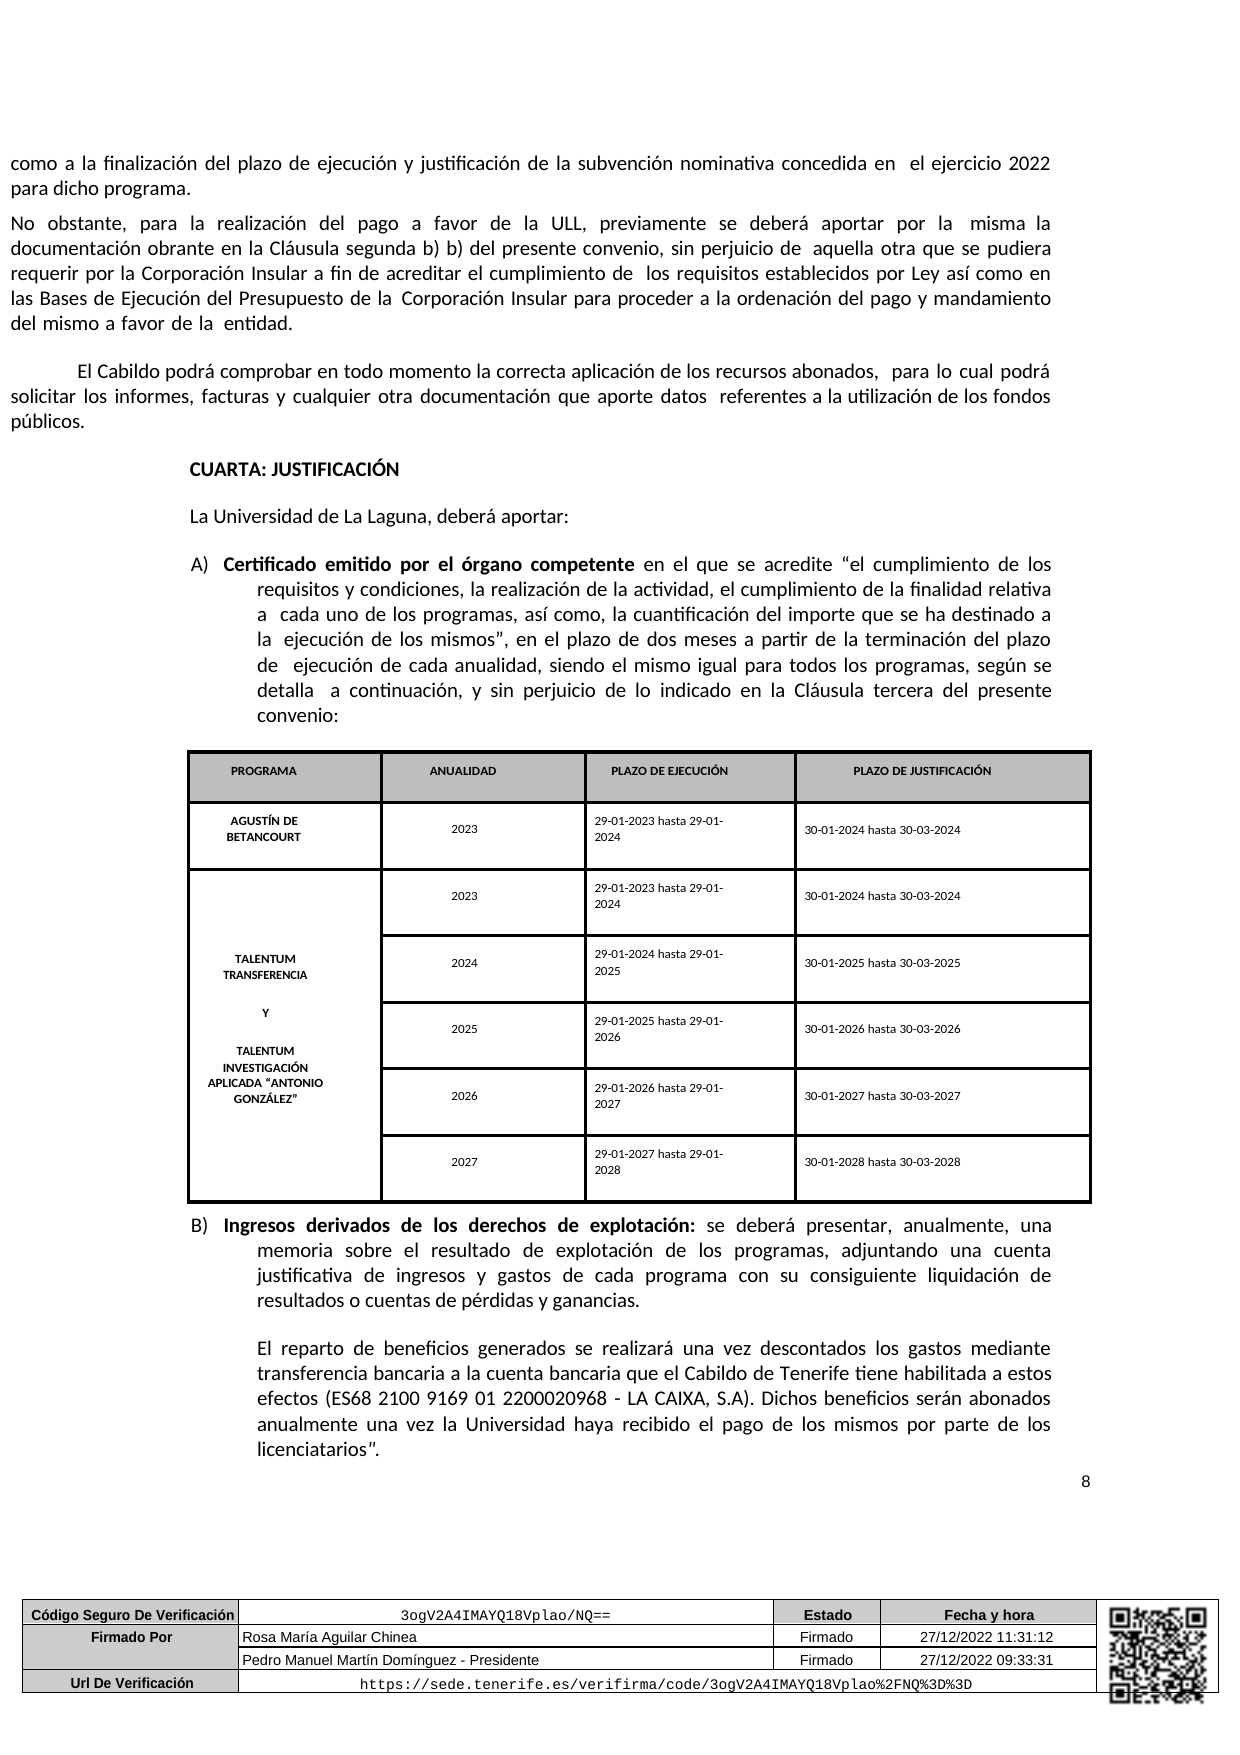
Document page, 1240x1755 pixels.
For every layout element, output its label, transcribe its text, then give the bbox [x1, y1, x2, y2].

table_cell 2023 [383, 871, 584, 934]
list Certificado emitido por el órgano competente en el que se acredite “el cumplimiento de los requisitos y condiciones, la realización de la actividad, el cumplimiento de la finalidad relativa a cada uno de los programas, así como, la cuantificación del importe que se ha destinado a la ejecución de los mismos”, en el plazo de dos meses a partir de la terminación del plazo de ejecución de cada anualidad, siendo el mismo igual para todos los programas, según se detalla a continuación, y sin perjuicio de lo indicado en la Cláusula tercera del presente convenio: [191, 551, 1052, 727]
table_cell 27/12/2022 11:31:12 [881, 1625, 1096, 1646]
table_cell 2023 [383, 804, 584, 868]
table_cell 29-01-2026 hasta 29-01- 2027 [587, 1070, 794, 1134]
table_header PLAZO DE JUSTIFICACIÓN [797, 754, 1089, 801]
picture [1099, 1693, 1218, 1716]
table_header 3ogV2A4IMAYQ18Vplao/NQ== [239, 1600, 773, 1623]
table_cell AGUSTÍN DE BETANCOURT [190, 804, 380, 868]
table_cell 2024 [383, 937, 584, 1001]
table_cell 29-01-2023 hasta 29-01- 2024 [587, 804, 794, 868]
table_cell 2026 [383, 1070, 584, 1134]
table_cell Firmado Por [23, 1625, 238, 1669]
picture [1099, 1600, 1218, 1692]
list Ingresos derivados de los derechos de explotación: se deberá presentar, anualmente, una memoria sobre el resultado de explotación de los programas, adjuntando una cuenta justificativa de ingresos y gastos de cada programa con su consiguiente liquidación de resultados o cuentas de pérdidas y ganancias. [191, 1212, 1052, 1313]
table_header Fecha y hora [881, 1600, 1096, 1623]
table_cell 29-01-2027 hasta 29-01- 2028 [587, 1137, 794, 1200]
table_cell 30-01-2028 hasta 30-03-2028 [797, 1137, 1089, 1200]
table_header PROGRAMA [190, 754, 380, 801]
text No obstante, para la realización del pago a favor de la ULL, previamente se deberá aportar por la misma la documentación obrante en la Cláusula segunda b) b) del presente convenio, sin perjuicio de aquella otra que se pudiera requerir por la Corporación Insular a fin de acreditar el cumplimiento de los requisitos establecidos por Ley así como en las Bases de Ejecución del Presupuesto de la Corporación Insular para proceder a la ordenación del pago y mandamiento del mismo a favor de la entidad. [10, 210, 1052, 336]
table_cell 29-01-2023 hasta 29-01- 2024 [587, 871, 794, 934]
table_cell TALENTUM TRANSFERENCIA Y TALENTUM INVESTIGACIÓN APLICADA “ANTONIO GONZÁLEZ” [190, 871, 380, 1200]
table_cell Firmado [774, 1648, 880, 1669]
table_cell Pedro Manuel Martín Domínguez - Presidente [239, 1648, 773, 1669]
table_cell https://sede.tenerife.es/verifirma/code/3ogV2A4IMAYQ18Vplao%2FNQ%3D%3D [239, 1670, 1096, 1692]
table_cell Firmado [774, 1625, 880, 1646]
table_cell 29-01-2025 hasta 29-01- 2026 [587, 1004, 794, 1067]
text El Cabildo podrá comprobar en todo momento la correcta aplicación de los recursos abonados, para lo cual podrá solicitar los informes, facturas y cualquier otra documentación que aporte datos referentes a la utilización de los fondos públicos. [10, 359, 1051, 434]
text La Universidad de La Laguna, deberá aportar: [189, 504, 1231, 529]
table_cell 2025 [383, 1004, 584, 1067]
table_header Estado [774, 1600, 880, 1623]
text El reparto de beneficios generados se realizará una vez descontados los gastos mediante transferencia bancaria a la cuenta bancaria que el Cabildo de Tenerife tiene habilitada a estos efectos (ES68 2100 9169 01 2200020968 - LA CAIXA, S.A). Dichos beneficios serán abonados anualmente una vez la Universidad haya recibido el pago de los mismos por parte de los licenciatarios". [257, 1335, 1052, 1461]
table_cell 30-01-2025 hasta 30-03-2025 [797, 937, 1089, 1001]
table_header ANUALIDAD [383, 754, 584, 801]
table_cell 30-01-2024 hasta 30-03-2024 [797, 871, 1089, 934]
table_cell Url De Verificación [23, 1670, 238, 1692]
table_header PLAZO DE EJECUCIÓN [587, 754, 794, 801]
table_cell 30-01-2024 hasta 30-03-2024 [797, 804, 1089, 868]
table_cell 30-01-2026 hasta 30-03-2026 [797, 1004, 1089, 1067]
table_cell 30-01-2027 hasta 30-03-2027 [797, 1070, 1089, 1134]
text como a la finalización del plazo de ejecución y justificación de la subvención nominativa concedida en el ejercicio 2022 para dicho programa. [10, 150, 1051, 201]
table_cell Rosa María Aguilar Chinea [239, 1625, 773, 1646]
table_cell 27/12/2022 09:33:31 [881, 1648, 1096, 1669]
subtitle CUARTA: JUSTIFICACIÓN [189, 456, 1231, 481]
table_header Código Seguro De Verificación [23, 1600, 238, 1623]
table_cell 29-01-2024 hasta 29-01- 2025 [587, 937, 794, 1001]
table_cell 2027 [383, 1137, 584, 1200]
